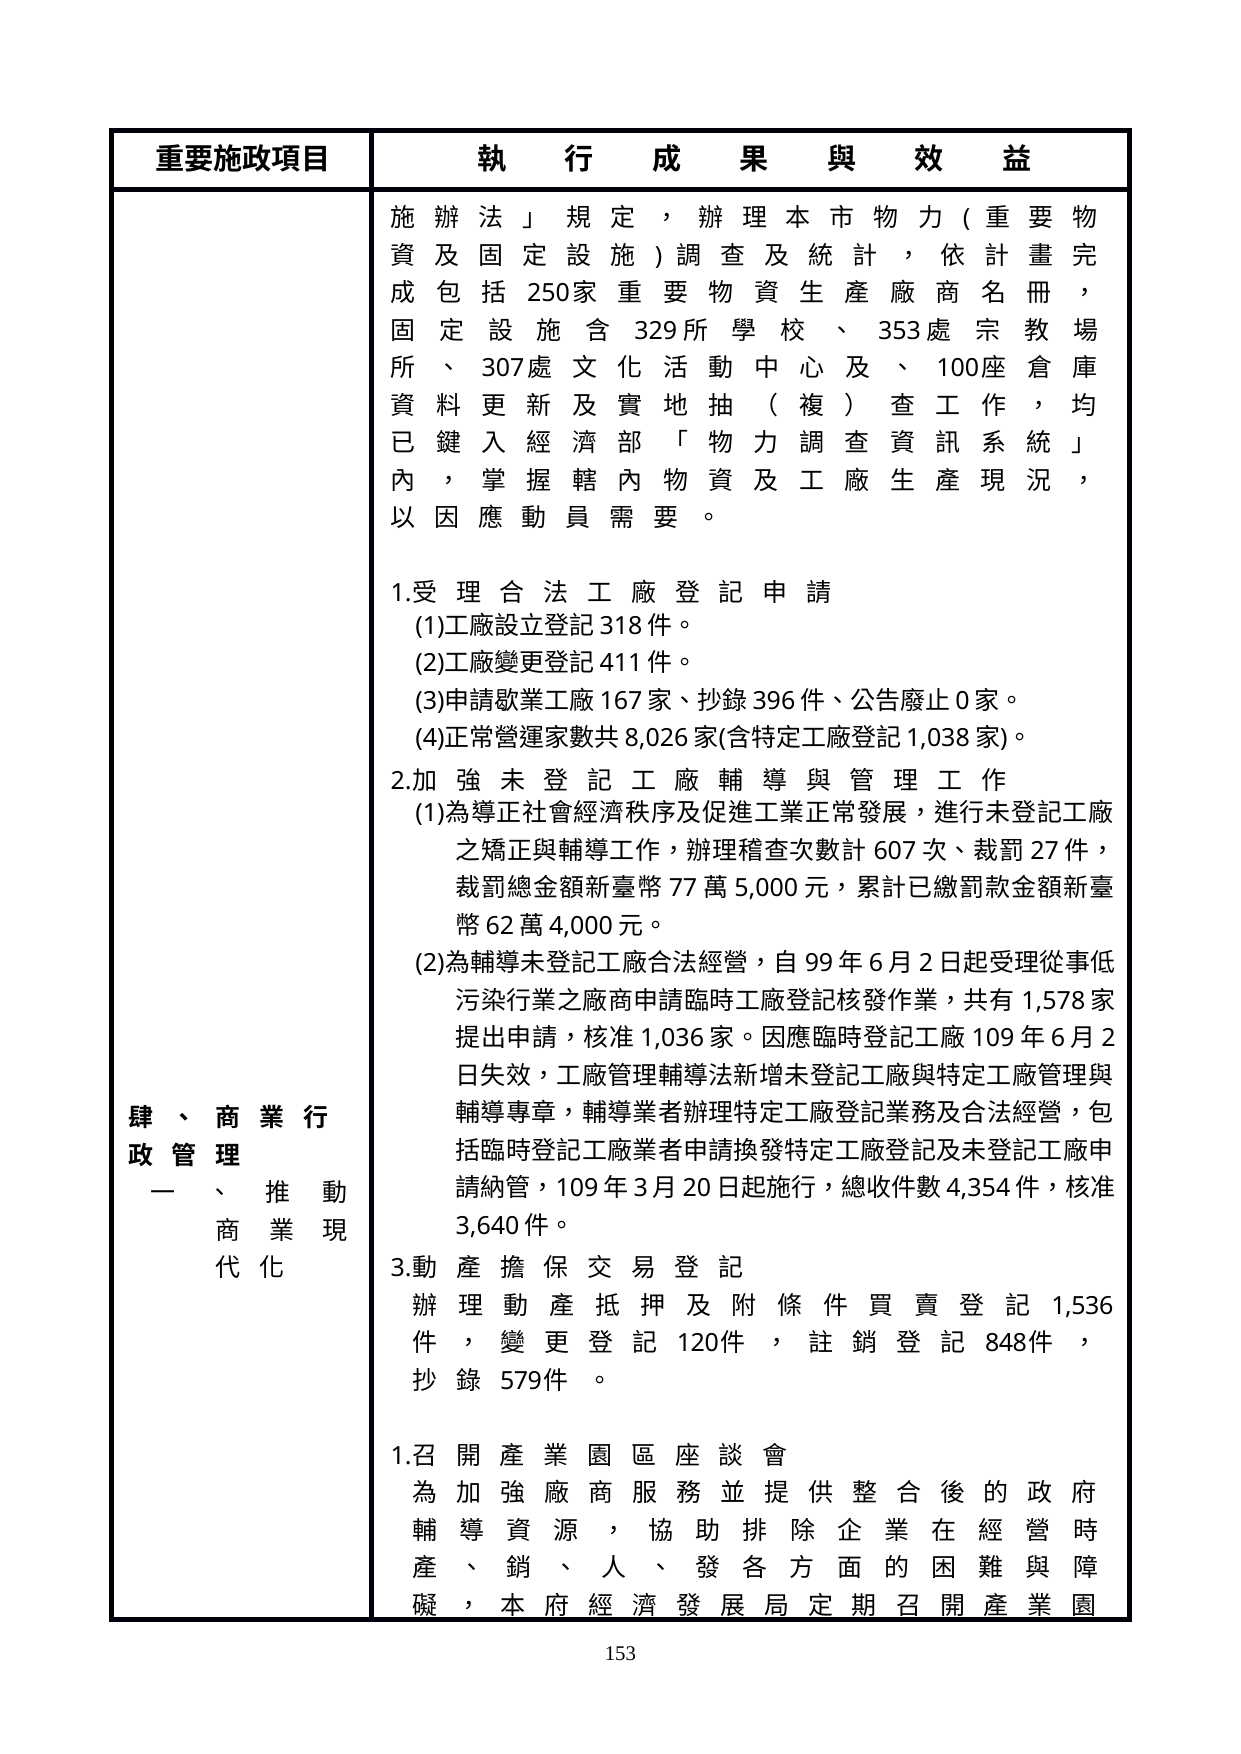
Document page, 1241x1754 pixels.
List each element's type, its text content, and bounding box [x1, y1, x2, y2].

table_header 重要施政項目 [114, 133, 369, 187]
table_header 執 行 成 果 與 效 益 [374, 133, 1127, 187]
table_cell 肆、商業行政管理 一、推動商業現代化 [114, 192, 369, 1617]
table_cell 施辦法」規定，辦理本市物力(重要物資及固定設施)調查及統計，依計畫完成包括250家重要物資生產廠商名冊，固定設施含329所學校、353處宗教場所、307處文化活動中心及、100座倉庫資料更新及實地抽（複）查工作，均已鍵入經濟部「物力調查資訊系統」內，掌握轄內物資及工廠生產現況，以因應動員需要。 1.受理合法工廠登記申請 (1)工廠設立登記318件。 (2)工廠變更登記411件。 (3)申請歇業工廠167家、抄錄396件、公告廢止0家。 (4)正常營運家數共8,026家(含特定工廠登記1,038家)。 2.加強未登記工廠輔導與管理工作 (1)為導正社會經濟秩序及促進工業正常發展，進行未登記工廠之矯正與輔導工作，辦理稽查次數計607次、裁罰27件，裁罰總金額新臺幣77萬5,000元，累計已繳罰款金額新臺幣62萬4,000元。 (2)為輔導未登記工廠合法經營，自99年6月2日起受理從事低污染行業之廠商申請臨時工廠登記核發作業，共有1,578家提出申請，核准1,036家。因應臨時登記工廠109年6月2日失效，工廠管理輔導法新增未登記工廠與特定工廠管理與輔導專章，輔導業者辦理特定工廠登記業務及合法經營，包括臨時登記工廠業者申請換發特定工廠登記及未登記工廠申請納管，109年3月20日起施行，總收件數4,354件，核准3,640件。 3.動產擔保交易登記 辦理動產抵押及附條件買賣登記1,536件，變更登記120件，註銷登記848件，抄錄579件。 1.召開產業園區座談會 為加強廠商服務並提供整合後的政府輔導資源，協助排除企業在經營時產、銷、人、發各方面的困難與障礙，本府經濟發展局定期召開產業園 [374, 192, 1127, 1617]
